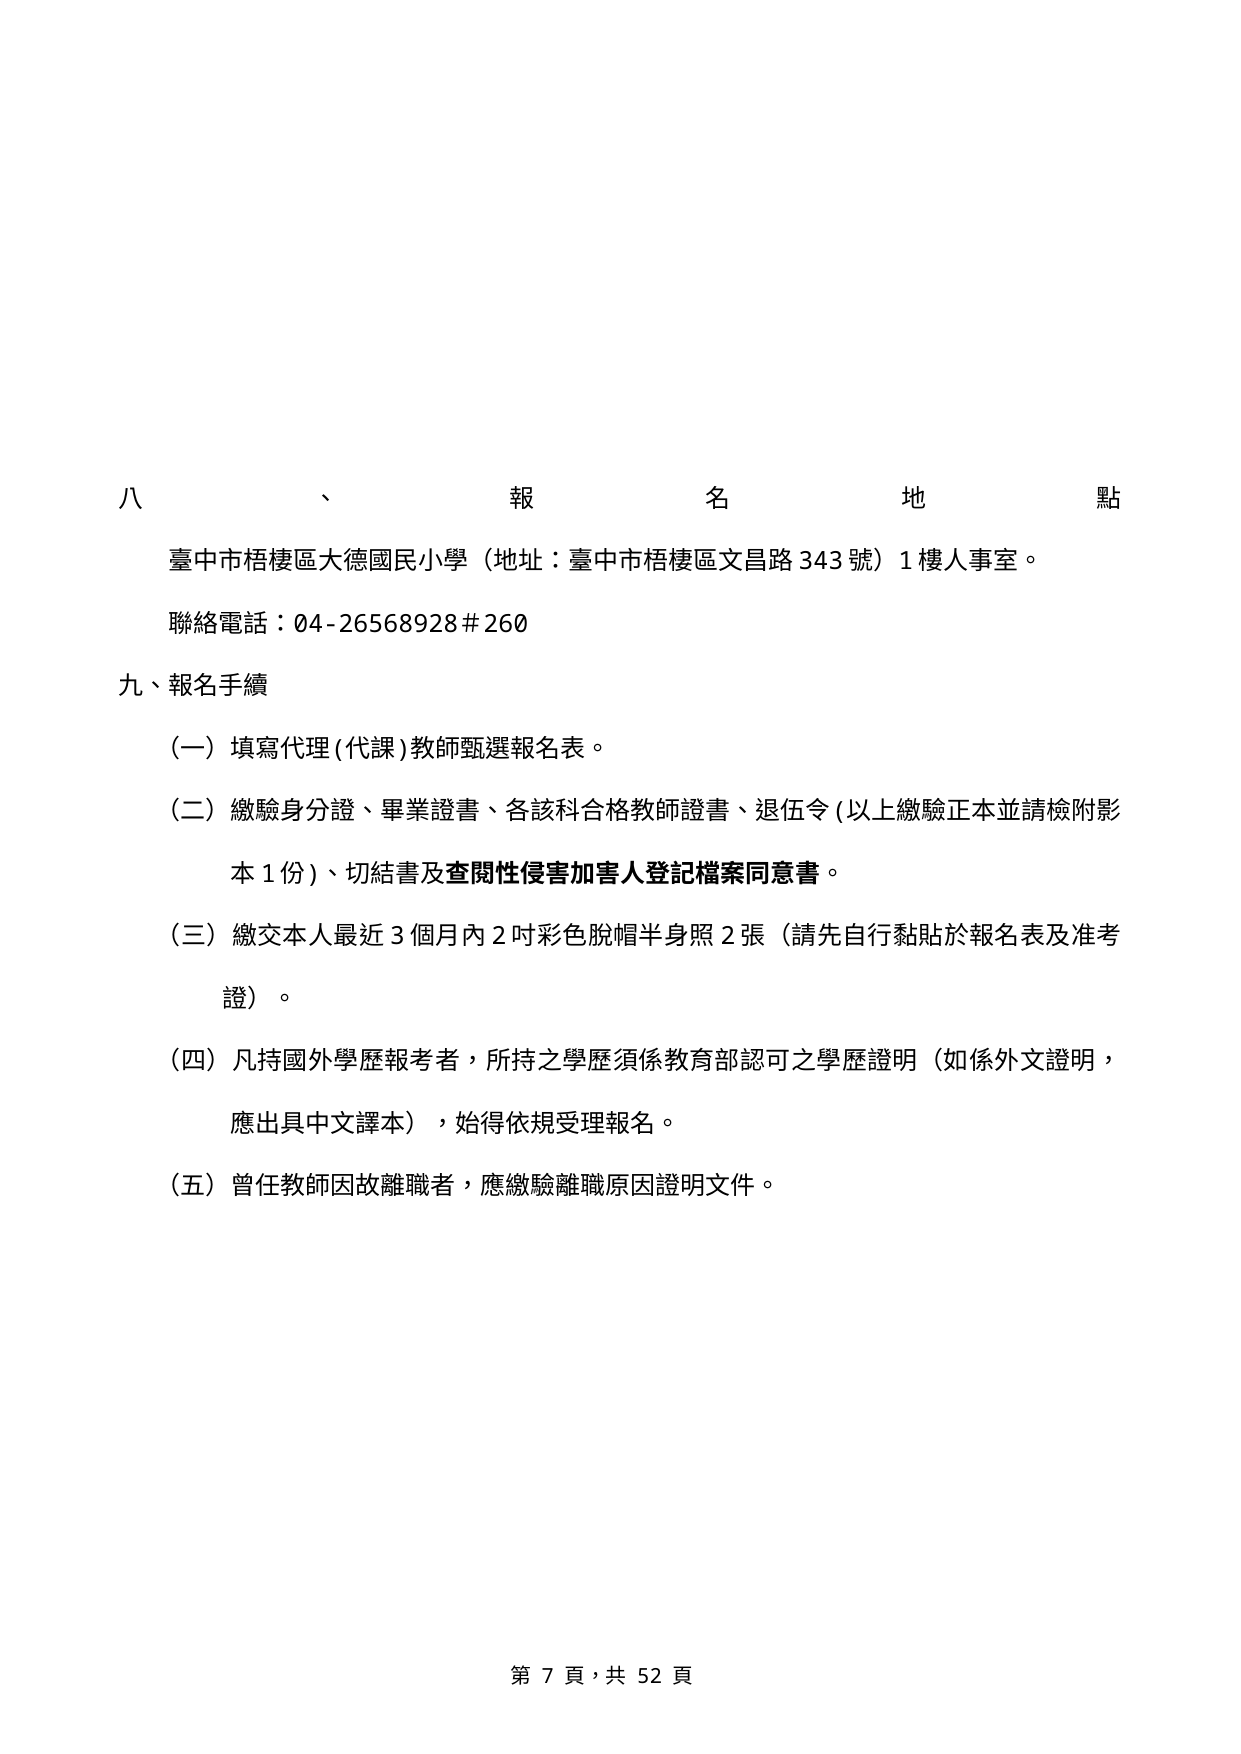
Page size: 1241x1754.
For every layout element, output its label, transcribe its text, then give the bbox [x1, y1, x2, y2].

text （一）填寫代理(代課)教師甄選報名表。 [118, 705, 1122, 767]
text （三）繳交本人最近3個月內2吋彩色脫帽半身照2張（請先自行黏貼於報名表及准考證）。 [156, 892, 1122, 1017]
text 九、報名手續 [118, 642, 1122, 705]
text （四）凡持國外學歷報考者，所持之學歷須係教育部認可之學歷證明（如係外文證明， 應出具中文譯本），始得依規受理報名。 [156, 1017, 1122, 1142]
text 聯絡電話：04-26568928＃260 [168, 580, 1122, 642]
text （五）曾任教師因故離職者，應繳驗離職原因證明文件。 [156, 1142, 1122, 1205]
text 八、報名地點 臺中市梧棲區大德國民小學（地址：臺中市梧棲區文昌路343號）1樓人事室。 [118, 455, 1122, 580]
text （二）繳驗身分證、畢業證書、各該科合格教師證書、退伍令(以上繳驗正本並請檢附影本1份)、切結書及查閱性侵害加害人登記檔案同意書。 [156, 767, 1122, 892]
